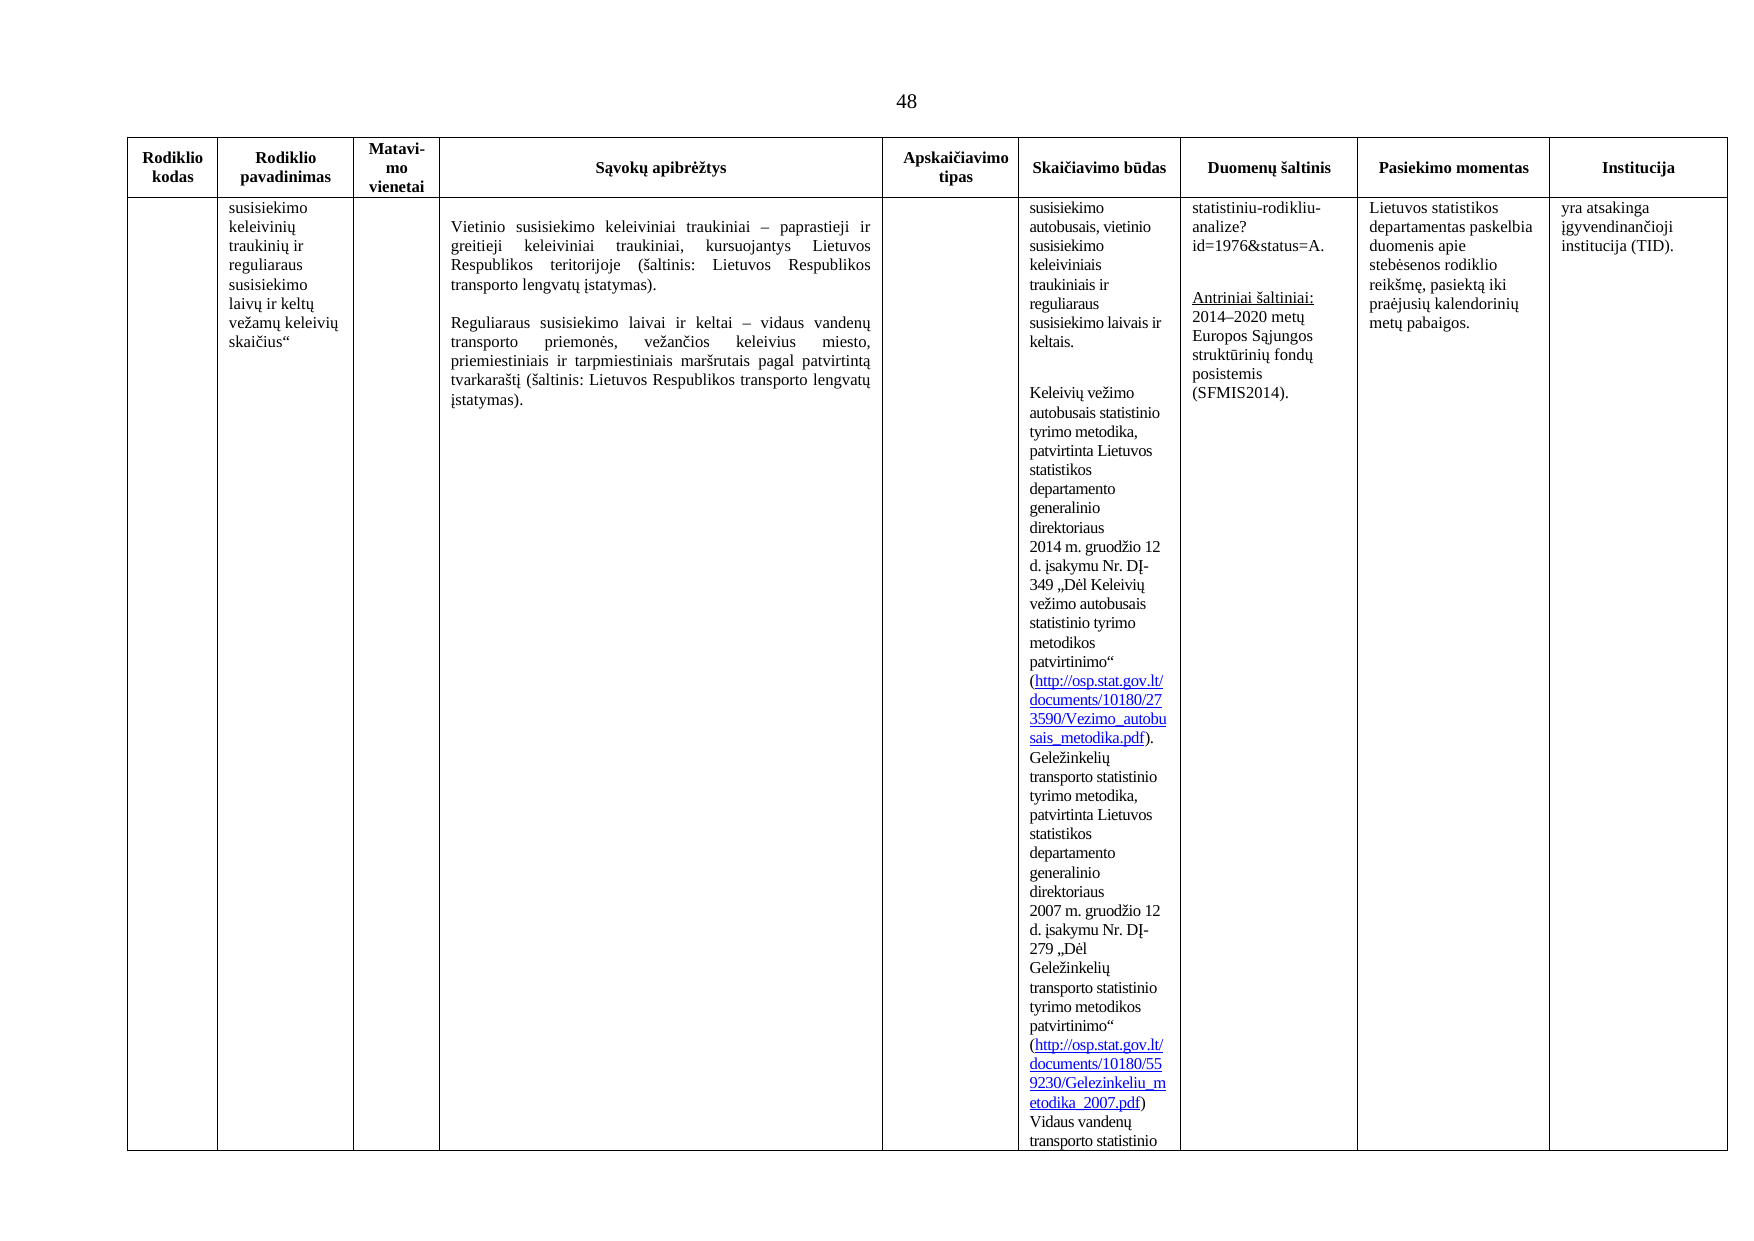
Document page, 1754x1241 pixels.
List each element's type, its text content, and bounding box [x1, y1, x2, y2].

table_cell yra atsakinga įgyvendinančioji institucija (TID). [1550, 198, 1727, 1150]
table_header Duomenų šaltinis [1181, 138, 1357, 197]
table_header Skaičiavimo būdas [1019, 138, 1180, 197]
table_cell [128, 198, 217, 1150]
table_header Apskaičiavimo tipas [883, 138, 1018, 197]
table_cell [883, 198, 1018, 1150]
table_header Institucija [1550, 138, 1727, 197]
table_header Rodiklio kodas [128, 138, 217, 197]
table_cell [354, 198, 439, 1150]
table_cell statistiniu-rodikliu-analize?id=1976&status=A. Antriniai šaltiniai: 2014–2020 metų Europos Sąjungos struktūrinių fondų posistemis (SFMIS2014). [1181, 198, 1357, 1150]
table_header Matavi-mo vienetai [354, 138, 439, 197]
table_header Rodiklio pavadinimas [218, 138, 353, 197]
table_cell susisiekimo keleivinių traukinių ir reguliaraus susisiekimo laivų ir keltų vežamų keleivių skaičius“ [218, 198, 353, 1150]
table_header Pasiekimo momentas [1358, 138, 1549, 197]
table_header Sąvokų apibrėžtys [440, 138, 882, 197]
table_cell Lietuvos statistikos departamentas paskelbia duomenis apie stebėsenos rodiklio reikšmę, pasiektą iki praėjusių kalendorinių metų pabaigos. [1358, 198, 1549, 1150]
table_cell Vietinio susisiekimo keleiviniai traukiniai – paprastieji ir greitieji keleiviniai traukiniai, kursuojantys Lietuvos Respublikos teritorijoje (šaltinis: Lietuvos Respublikos transporto lengvatų įstatymas). Reguliaraus susisiekimo laivai ir keltai – vidaus vandenų transporto priemonės, vežančios keleivius miesto, priemiestiniais ir tarpmiestiniais maršrutais pagal patvirtintą tvarkaraštį (šaltinis: Lietuvos Respublikos transporto lengvatų įstatymas). [440, 198, 882, 1150]
table_cell susisiekimo autobusais, vietinio susisiekimo keleiviniais traukiniais ir reguliaraus susisiekimo laivais ir keltais. Keleivių vežimo autobusais statistinio tyrimo metodika, patvirtinta Lietuvos statistikos departamento generalinio direktoriaus 2014 m. gruodžio 12 d. įsakymu Nr. DĮ-349 „Dėl Keleivių vežimo autobusais statistinio tyrimo metodikos patvirtinimo“ (http://osp.stat.gov.lt/documents/10180/273590/Vezimo_autobusais_metodika.pdf). Geležinkelių transporto statistinio tyrimo metodika, patvirtinta Lietuvos statistikos departamento generalinio direktoriaus 2007 m. gruodžio 12 d. įsakymu Nr. DĮ-279 „Dėl Geležinkelių transporto statistinio tyrimo metodikos patvirtinimo“ (http://osp.stat.gov.lt/documents/10180/559230/Gelezinkeliu_metodika_2007.pdf) Vidaus vandenų transporto statistinio [1019, 198, 1180, 1150]
